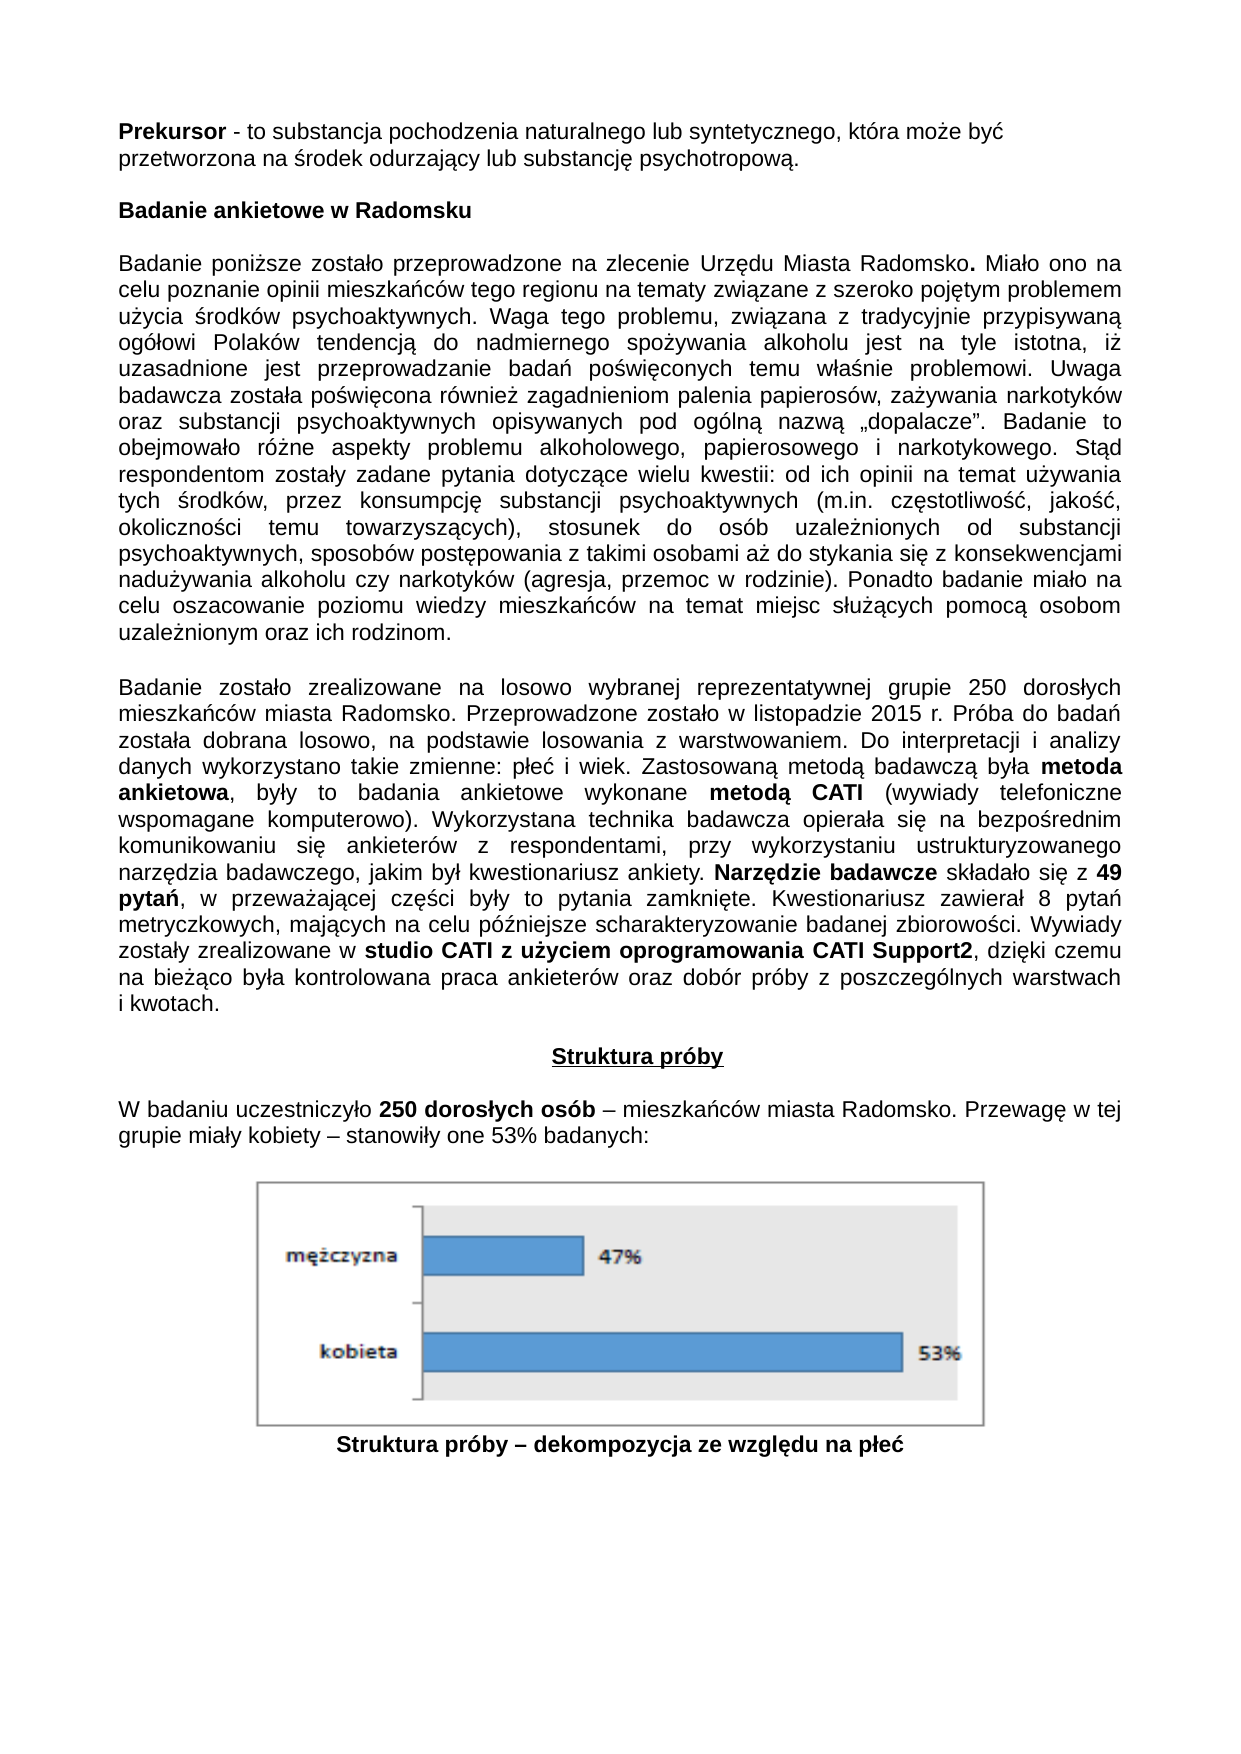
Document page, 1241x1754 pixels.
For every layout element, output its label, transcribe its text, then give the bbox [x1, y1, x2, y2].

text W badaniu uczestniczyło 250 dorosłych osób – mieszkańców miasta Radomsko. Przewagę w tej grupie miały kobiety – stanowiły one 53% badanych: [118, 1096, 1122, 1148]
text Prekursor - to substancja pochodzenia naturalnego lub syntetycznego, która może być przetworzona na środek odurzający lub substancję psychotropową. [118, 118, 1122, 171]
text Badanie poniższe zostało przeprowadzone na zlecenie Urzędu Miasta Radomsko. Miało ono na celu poznanie opinii mieszkańców tego regionu na tematy związane z szeroko pojętym problemem użycia środków psychoaktywnych. Waga tego problemu, związana z tradycyjnie przypisywaną ogółowi Polaków tendencją do nadmiernego spożywania alkoholu jest na tyle istotna, iż uzasadnione jest przeprowadzanie badań poświęconych temu właśnie problemowi. Uwaga badawcza została poświęcona również zagadnieniom palenia papierosów, zażywania narkotyków oraz substancji psychoaktywnych opisywanych pod ogólną nazwą „dopalacze”. Badanie to obejmowało różne aspekty problemu alkoholowego, papierosowego i narkotykowego. Stąd respondentom zostały zadane pytania dotyczące wielu kwestii: od ich opinii na temat używania tych środków, przez konsumpcję substancji psychoaktywnych (m.in. częstotliwość, jakość, okoliczności temu towarzyszących), stosunek do osób uzależnionych od substancji psychoaktywnych, sposobów postępowania z takimi osobami aż do stykania się z konsekwencjami nadużywania alkoholu czy narkotyków (agresja, przemoc w rodzinie). Ponadto badanie miało na celu oszacowanie poziomu wiedzy mieszkańców na temat miejsc służących pomocą osobom uzależnionym oraz ich rodzinom. [118, 223, 1122, 645]
text Struktura próby – dekompozycja ze względu na płeć [118, 1175, 1122, 1457]
text Struktura próby [118, 1017, 1122, 1069]
text Badanie ankietowe w Radomsku [118, 197, 1122, 223]
text Badanie zostało zrealizowane na losowo wybranej reprezentatywnej grupie 250 dorosłych mieszkańców miasta Radomsko. Przeprowadzone zostało w listopadzie 2015 r. Próba do badań została dobrana losowo, na podstawie losowania z warstwowaniem. Do interpretacji i analizy danych wykorzystano takie zmienne: płeć i wiek. Zastosowaną metodą badawczą była metoda ankietowa, były to badania ankietowe wykonane metodą CATI (wywiady telefoniczne wspomagane komputerowo). Wykorzystana technika badawcza opierała się na bezpośrednim komunikowaniu się ankieterów z respondentami, przy wykorzystaniu ustrukturyzowanego narzędzia badawczego, jakim był kwestionariusz ankiety. Narzędzie badawcze składało się z 49 pytań, w przeważającej części były to pytania zamknięte. Kwestionariusz zawierał 8 pytań metryczkowych, mających na celu późniejsze scharakteryzowanie badanej zbiorowości. Wywiady zostały zrealizowane w studio CATI z użyciem oprogramowania CATI Support2, dzięki czemu na bieżąco była kontrolowana praca ankieterów oraz dobór próby z poszczególnych warstwach i kwotach. [118, 674, 1122, 1017]
picture [214, 1174, 1026, 1431]
